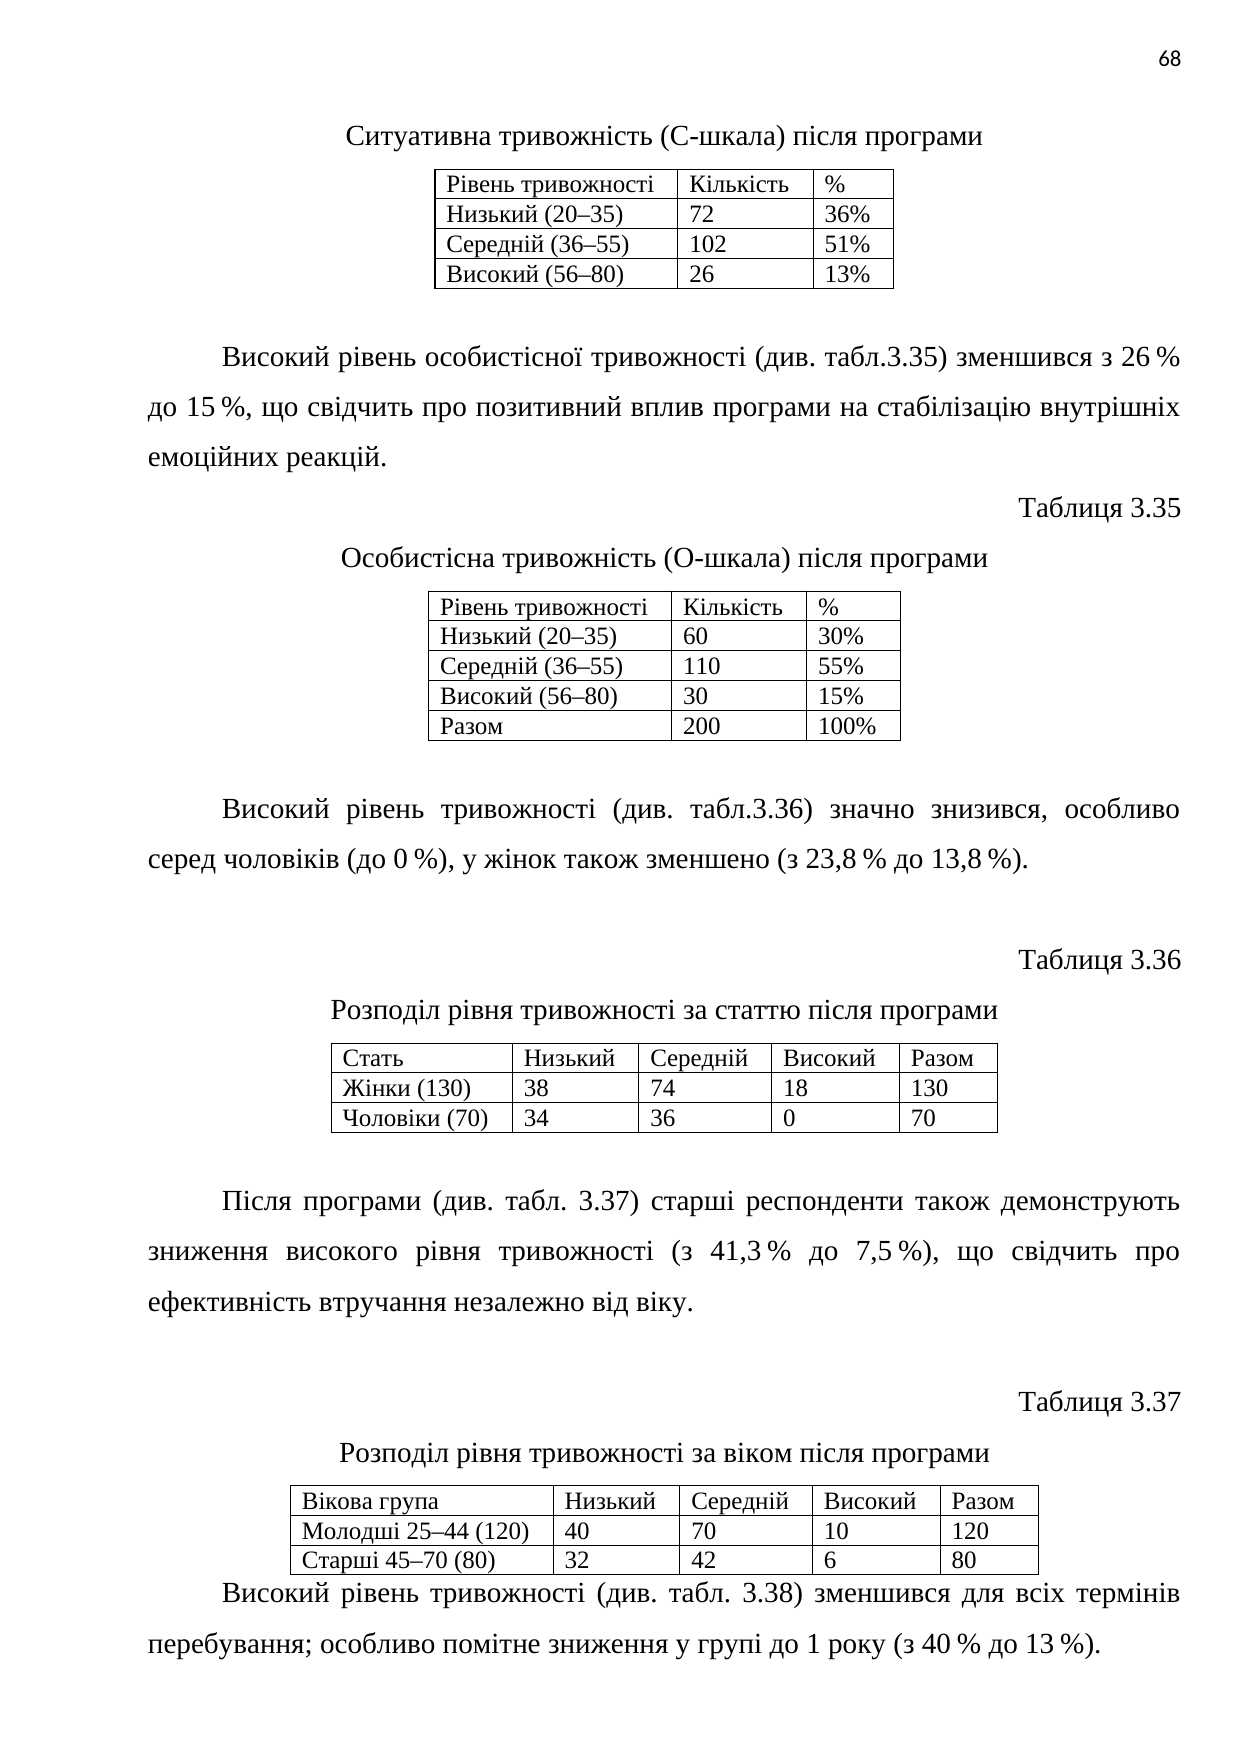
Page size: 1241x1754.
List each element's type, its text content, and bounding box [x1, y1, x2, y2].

table_cell 200 [672, 711, 806, 739]
table_cell 0 [772, 1103, 899, 1132]
table_cell 100% [807, 711, 900, 739]
table_cell 120 [941, 1516, 1038, 1544]
text Особистісна тривожність (О-шкала) після програми [148, 540, 1181, 574]
text Ситуативна тривожність (С-шкала) після програми [148, 118, 1181, 152]
table_cell Молодші 25–44 (120) [291, 1516, 553, 1544]
table_cell 13% [814, 259, 893, 288]
table_header Низький [554, 1486, 679, 1515]
table_cell 72 [678, 199, 813, 228]
text Високий рівень тривожності (див. табл. 3.38) зменшився для всіх термінів перебування; особливо помітне зниження у групі до 1 року (з 40 % до 13 %). [148, 1575, 1181, 1659]
table_header Середній [680, 1486, 812, 1515]
table_header Високий [772, 1044, 899, 1072]
table_cell 130 [900, 1073, 997, 1102]
text Високий рівень особистісної тривожності (див. табл.3.35) зменшився з 26 % до 15 %, що свідчить про позитивний вплив програми на стабілізацію внутрішніх емоційних реакцій. [148, 339, 1181, 473]
text Таблиця 3.36 [148, 942, 1181, 975]
table_cell Високий (56–80) [429, 681, 671, 710]
table_cell 40 [554, 1516, 679, 1544]
table_header Середній [639, 1044, 771, 1072]
table_cell 80 [941, 1546, 1038, 1574]
table_cell Високий (56–80) [436, 259, 677, 288]
table_header % [814, 170, 893, 198]
table_cell 51% [814, 229, 893, 258]
table_cell 55% [807, 651, 900, 680]
table_cell Жінки (130) [332, 1073, 512, 1102]
table_cell Старші 45–70 (80) [291, 1546, 553, 1574]
table_cell 102 [678, 229, 813, 258]
table_cell 26 [678, 259, 813, 288]
table_header Рівень тривожності [436, 170, 677, 198]
table_header Рівень тривожності [429, 592, 671, 620]
text Розподіл рівня тривожності за віком після програми [148, 1435, 1181, 1468]
table_cell Чоловіки (70) [332, 1103, 512, 1132]
text Таблиця 3.35 [148, 490, 1181, 523]
table_cell 10 [813, 1516, 940, 1544]
table_cell 34 [513, 1103, 638, 1132]
text Після програми (див. табл. 3.37) старші респонденти також демонструють зниження високого рівня тривожності (з 41,3 % до 7,5 %), що свідчить про ефективність втручання незалежно від віку. [148, 1183, 1181, 1317]
table_header Високий [813, 1486, 940, 1515]
table_cell Низький (20–35) [429, 621, 671, 650]
table_cell 36 [639, 1103, 771, 1132]
text Розподіл рівня тривожності за статтю після програми [148, 992, 1181, 1026]
table_cell 70 [900, 1103, 997, 1132]
text Високий рівень тривожності (див. табл.3.36) значно знизився, особливо серед чоловіків (до 0 %), у жінок також зменшено (з 23,8 % до 13,8 %). [148, 791, 1181, 875]
table_cell 70 [680, 1516, 812, 1544]
table_header % [807, 592, 900, 620]
table_cell 36% [814, 199, 893, 228]
table_header Кількість [672, 592, 806, 620]
table_cell 32 [554, 1546, 679, 1574]
table_cell Середній (36–55) [429, 651, 671, 680]
table_cell 74 [639, 1073, 771, 1102]
table_cell Середній (36–55) [436, 229, 677, 258]
table_header Разом [941, 1486, 1038, 1515]
table_header Разом [900, 1044, 997, 1072]
table_cell Низький (20–35) [436, 199, 677, 228]
table_cell 18 [772, 1073, 899, 1102]
table_cell 30% [807, 621, 900, 650]
table_cell 38 [513, 1073, 638, 1102]
table_cell 42 [680, 1546, 812, 1574]
table_cell 30 [672, 681, 806, 710]
table_header Вікова група [291, 1486, 553, 1515]
table_cell 6 [813, 1546, 940, 1574]
table_cell Разом [429, 711, 671, 739]
table_header Кількість [678, 170, 813, 198]
table_header Низький [513, 1044, 638, 1072]
text Таблиця 3.37 [148, 1384, 1181, 1418]
table_cell 110 [672, 651, 806, 680]
table_header Стать [332, 1044, 512, 1072]
table_cell 60 [672, 621, 806, 650]
table_cell 15% [807, 681, 900, 710]
